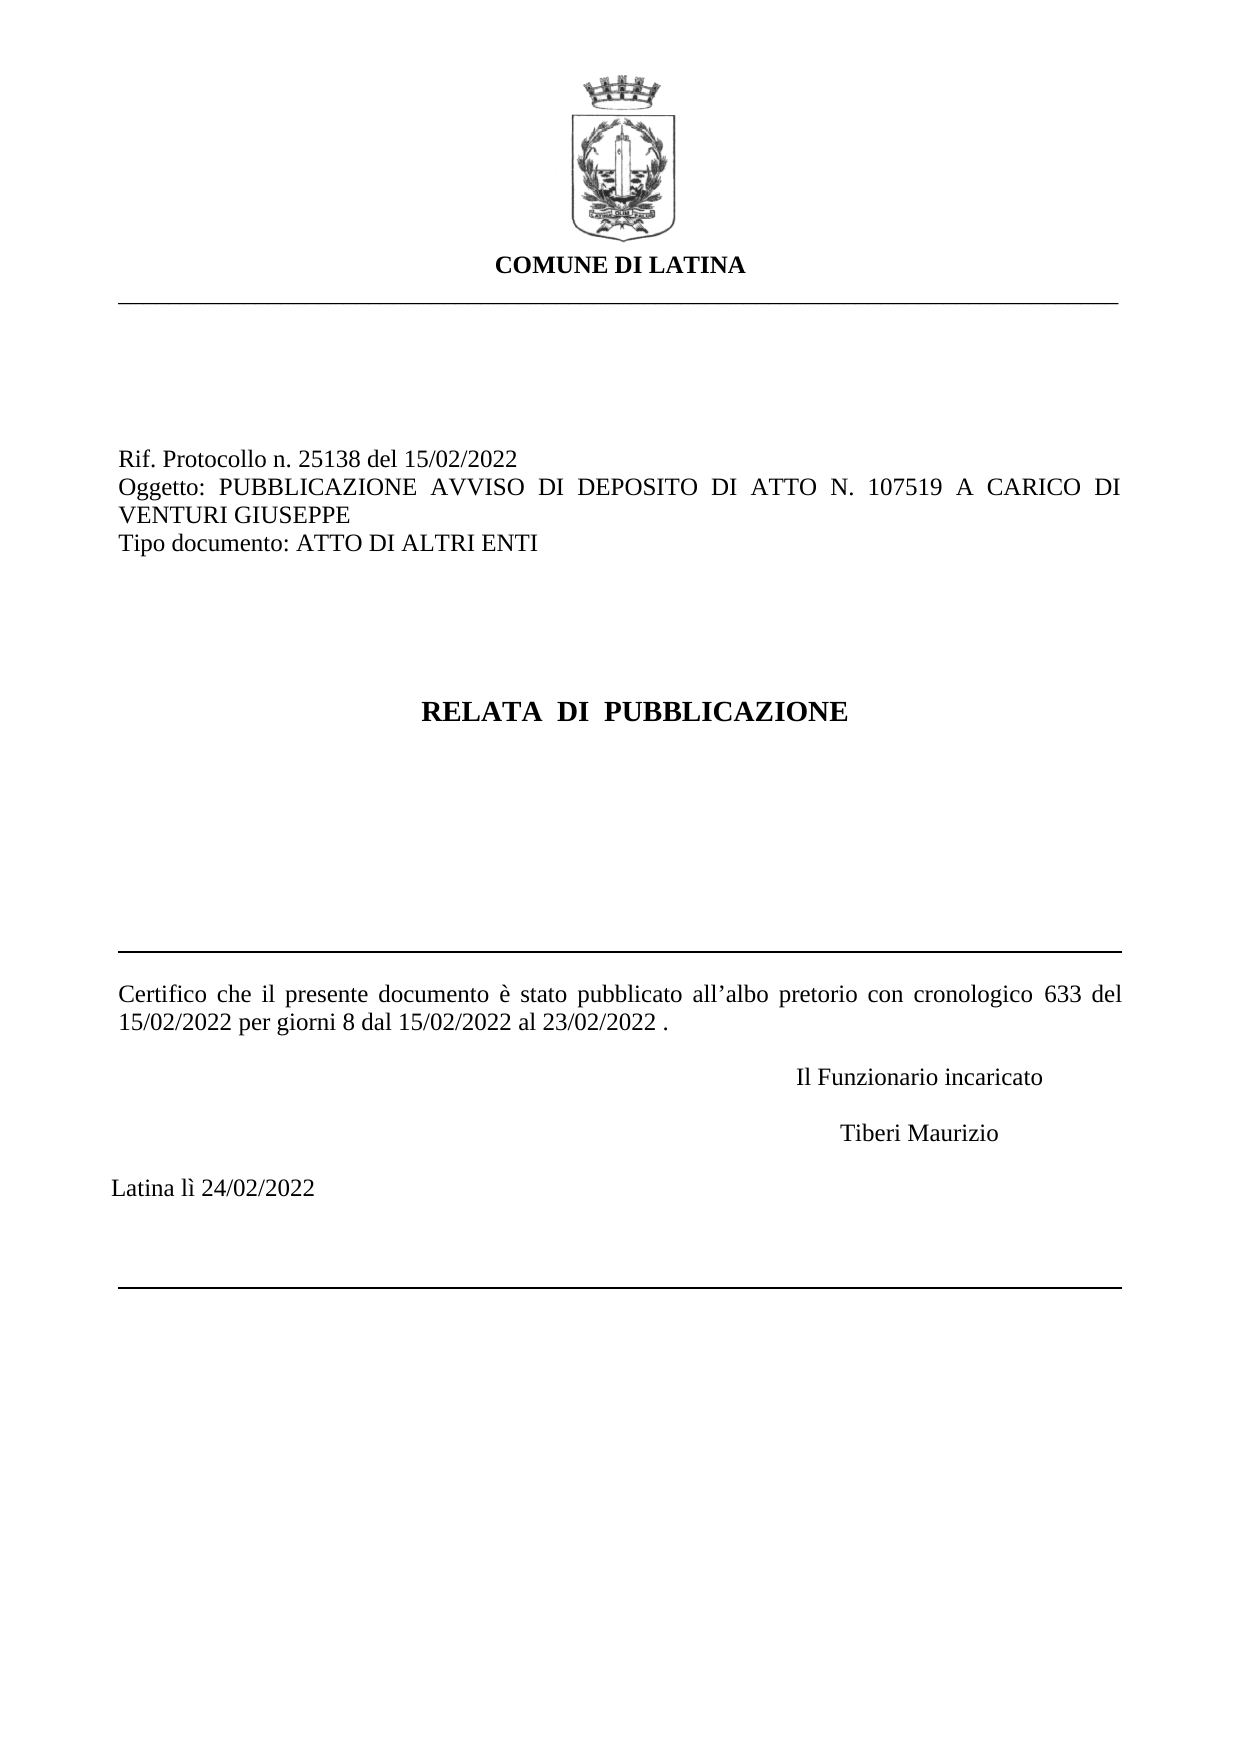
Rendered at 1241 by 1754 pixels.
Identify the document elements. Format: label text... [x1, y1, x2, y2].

table_cell [111, 1091, 591, 1119]
table_header [591, 1063, 692, 1091]
table_cell [692, 1119, 709, 1146]
table_cell [692, 1091, 709, 1119]
table_cell Latina lì 24/02/2022 [111, 1174, 591, 1202]
table_cell [111, 1146, 591, 1174]
text Oggetto: PUBBLICAZIONE AVVISO DI DEPOSITO DI ATTO N. 107519 A CARICO DI VENTURI GIUSEPPE [118, 473, 1122, 529]
table_cell [591, 1146, 692, 1174]
table_cell [591, 1119, 692, 1146]
text Certifico che il presente documento è stato pubblicato all’albo pretorio con cronologico 633 del 15/02/2022 per giorni 8 dal 15/02/2022 al 23/02/2022 . [118, 980, 1122, 1036]
table_cell Tiberi Maurizio [709, 1119, 1129, 1146]
table_cell [709, 1174, 1129, 1202]
table_header [111, 1063, 591, 1091]
table_cell [692, 1174, 709, 1202]
table_header [692, 1063, 709, 1091]
table_cell [709, 1091, 1129, 1119]
table_header Il Funzionario incaricato [709, 1063, 1129, 1091]
text Rif. Protocollo n. 25138 del 15/02/2022 [118, 446, 1122, 473]
text Tipo documento: ATTO DI ALTRI ENTI [118, 529, 1122, 556]
table_cell [692, 1146, 709, 1174]
table_cell [709, 1146, 1129, 1174]
table_cell [111, 1119, 591, 1146]
subtitle RELATA DI PUBBLICAZIONE [118, 695, 1122, 727]
table_cell [591, 1091, 692, 1119]
picture [556, 75, 685, 252]
table_cell [591, 1174, 692, 1202]
